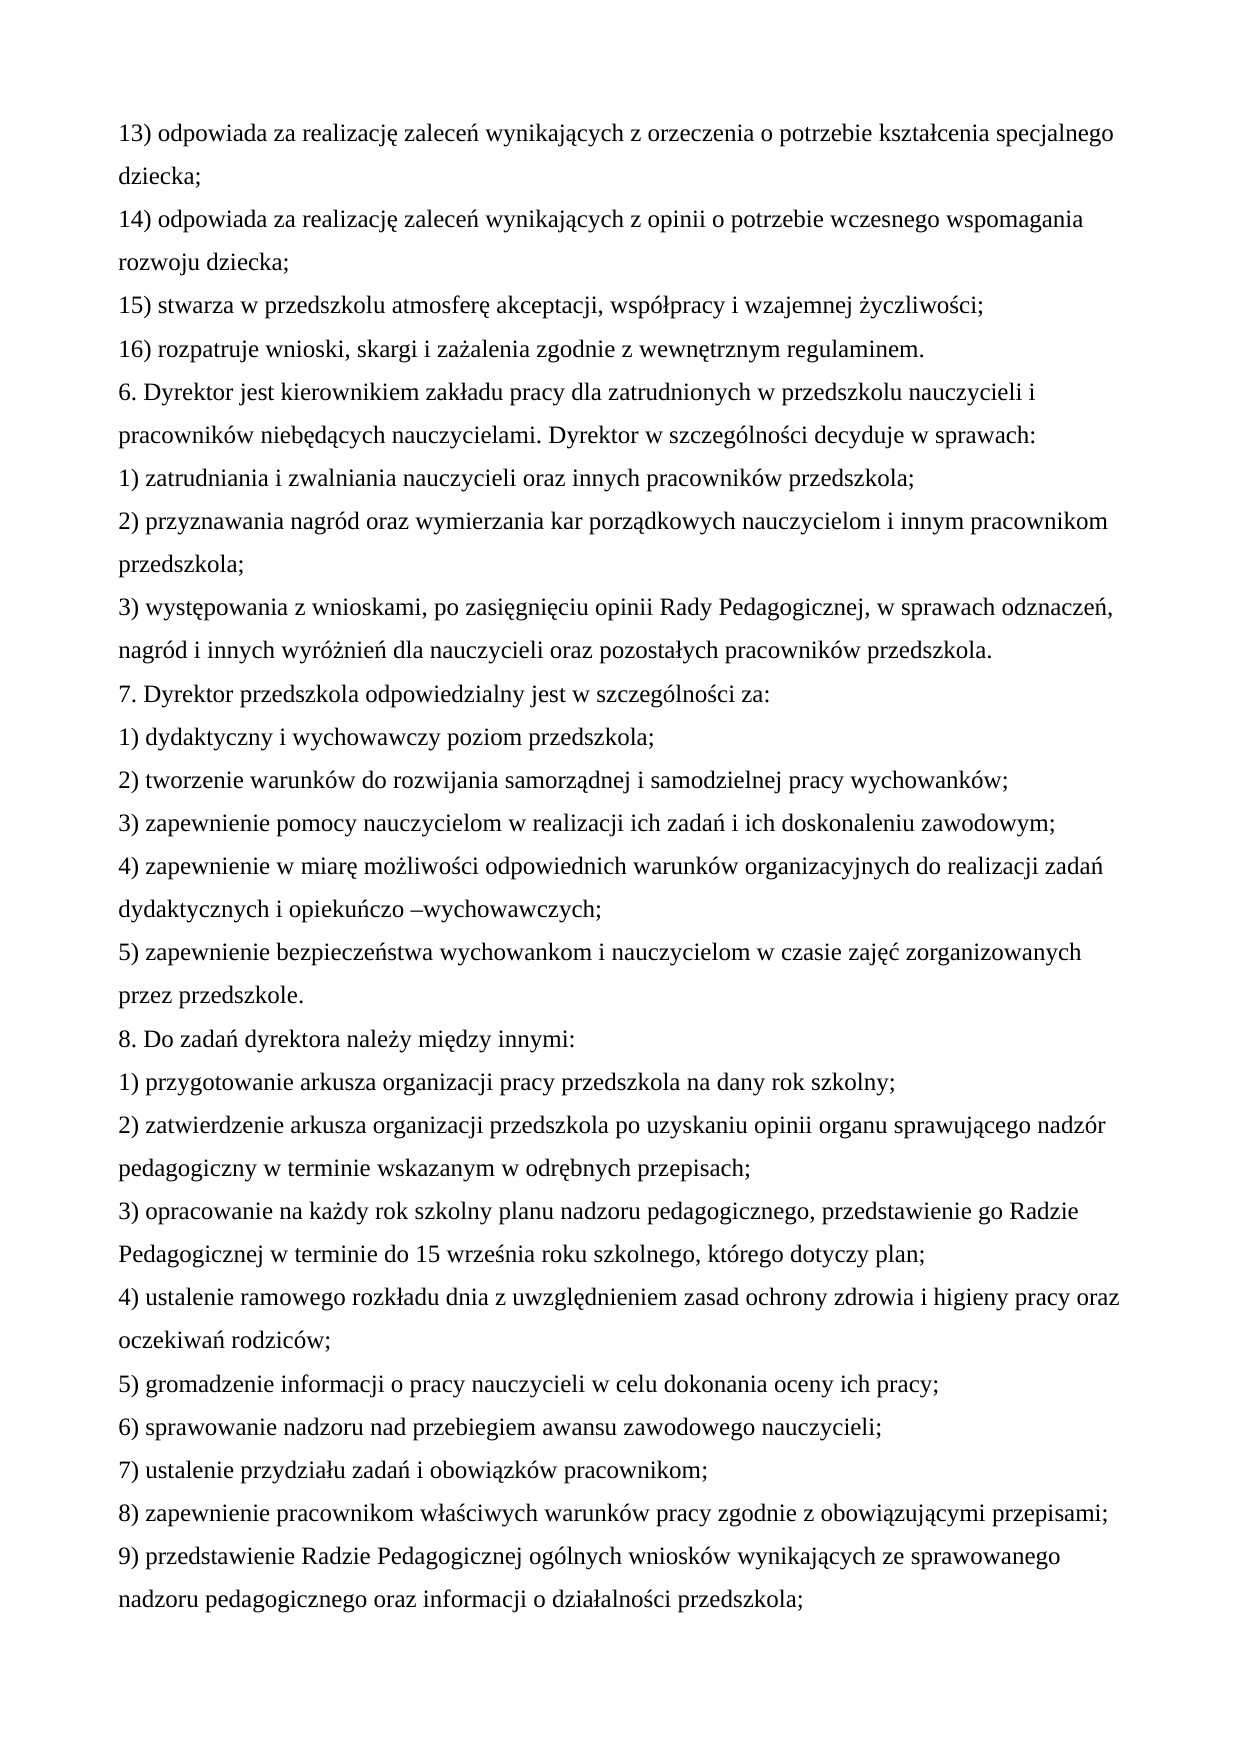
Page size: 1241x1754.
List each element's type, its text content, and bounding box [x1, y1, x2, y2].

text 1) dydaktyczny i wychowawczy poziom przedszkola; [118, 722, 1122, 751]
text 5) zapewnienie bezpieczeństwa wychowankom i nauczycielom w czasie zajęć zorganizowanych przez przedszkole. [118, 937, 1122, 1009]
text 2) tworzenie warunków do rozwijania samorządnej i samodzielnej pracy wychowanków; [118, 765, 1122, 794]
text 15) stwarza w przedszkolu atmosferę akceptacji, współpracy i wzajemnej życzliwości; [118, 291, 1122, 319]
text 3) występowania z wnioskami, po zasięgnięciu opinii Rady Pedagogicznej, w sprawach odznaczeń, nagród i innych wyróżnień dla nauczycieli oraz pozostałych pracowników przedszkola. [118, 592, 1122, 664]
text 16) rozpatruje wnioski, skargi i zażalenia zgodnie z wewnętrznym regulaminem. [118, 334, 1122, 362]
text 5) gromadzenie informacji o pracy nauczycieli w celu dokonania oceny ich pracy; [118, 1369, 1122, 1397]
text 2) zatwierdzenie arkusza organizacji przedszkola po uzyskaniu opinii organu sprawującego nadzór pedagogiczny w terminie wskazanym w odrębnych przepisach; [118, 1110, 1122, 1182]
text 7. Dyrektor przedszkola odpowiedzialny jest w szczególności za: [118, 679, 1122, 707]
text 14) odpowiada za realizację zaleceń wynikających z opinii o potrzebie wczesnego wspomagania rozwoju dziecka; [118, 204, 1122, 276]
text 3) opracowanie na każdy rok szkolny planu nadzoru pedagogicznego, przedstawienie go Radzie Pedagogicznej w terminie do 15 września roku szkolnego, którego dotyczy plan; [118, 1196, 1122, 1268]
text 1) przygotowanie arkusza organizacji pracy przedszkola na dany rok szkolny; [118, 1067, 1122, 1096]
text 6. Dyrektor jest kierownikiem zakładu pracy dla zatrudnionych w przedszkolu nauczycieli i pracowników niebędących nauczycielami. Dyrektor w szczególności decyduje w sprawach: [118, 377, 1122, 449]
text 1) zatrudniania i zwalniania nauczycieli oraz innych pracowników przedszkola; [118, 463, 1122, 492]
text 4) zapewnienie w miarę możliwości odpowiednich warunków organizacyjnych do realizacji zadań dydaktycznych i opiekuńczo –wychowawczych; [118, 851, 1122, 923]
text 3) zapewnienie pomocy nauczycielom w realizacji ich zadań i ich doskonaleniu zawodowym; [118, 808, 1122, 837]
text 6) sprawowanie nadzoru nad przebiegiem awansu zawodowego nauczycieli; [118, 1412, 1122, 1441]
text 2) przyznawania nagród oraz wymierzania kar porządkowych nauczycielom i innym pracownikom przedszkola; [118, 506, 1122, 578]
text 8. Do zadań dyrektora należy między innymi: [118, 1024, 1122, 1052]
text 7) ustalenie przydziału zadań i obowiązków pracownikom; [118, 1455, 1122, 1484]
text 13) odpowiada za realizację zaleceń wynikających z orzeczenia o potrzebie kształcenia specjalnego dziecka; [118, 118, 1122, 190]
text 8) zapewnienie pracownikom właściwych warunków pracy zgodnie z obowiązującymi przepisami; 9) przedstawienie Radzie Pedagogicznej ogólnych wniosków wynikających ze sprawowanego nadzoru pedagogicznego oraz informacji o działalności przedszkola; [118, 1498, 1122, 1613]
text 4) ustalenie ramowego rozkładu dnia z uwzględnieniem zasad ochrony zdrowia i higieny pracy oraz oczekiwań rodziców; [118, 1282, 1122, 1354]
